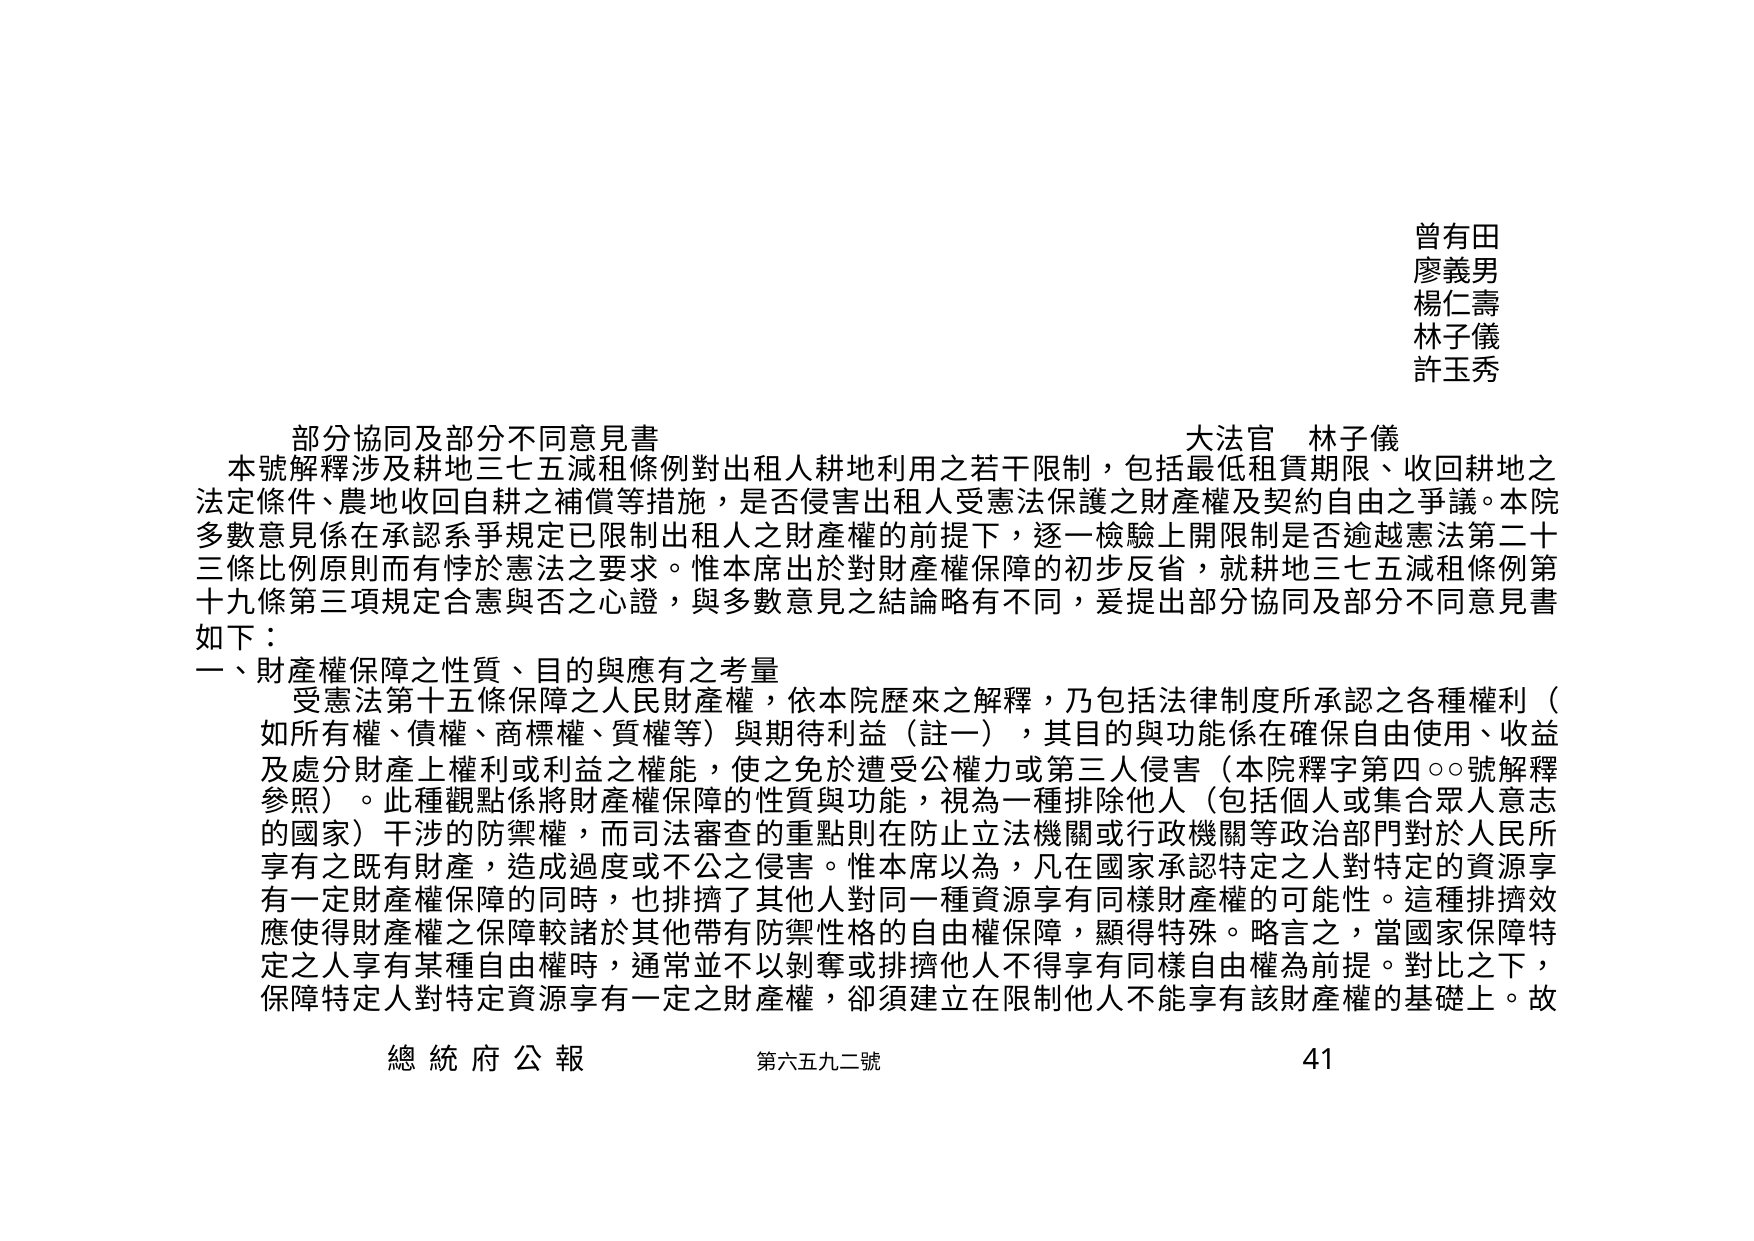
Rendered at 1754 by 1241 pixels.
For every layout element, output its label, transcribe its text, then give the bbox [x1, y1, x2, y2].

text 部分協同及部分不同意見書 大法官 林子儀 [291, 420, 1559, 453]
text 本號解釋涉及耕地三七五減租條例對出租人耕地利用之若干限制，包括最低租賃期限、收回耕地之法定條件、農地收回自耕之補償等措施，是否侵害出租人受憲法保護之財產權及契約自由之爭議。本院多數意見係在承認系爭規定已限制出租人之財產權的前提下，逐一檢驗上開限制是否逾越憲法第二十三條比例原則而有悖於憲法之要求。惟本席出於對財產權保障的初步反省，就耕地三七五減租條例第十九條第三項規定合憲與否之心證，與多數意見之結論略有不同，爰提出部分協同及部分不同意見書如下： [195, 453, 1559, 652]
text 曾有田 [195, 221, 1501, 254]
text 林子儀 [195, 321, 1501, 354]
text 楊仁壽 [195, 288, 1501, 321]
text 許玉秀 [195, 354, 1501, 387]
text 受憲法第十五條保障之人民財產權，依本院歷來之解釋，乃包括法律制度所承認之各種權利（如所有權、債權、商標權、質權等）與期待利益（註一），其目的與功能係在確保自由使用、收益及處分財產上權利或利益之權能，使之免於遭受公權力或第三人侵害（本院釋字第四○○號解釋參照）。此種觀點係將財產權保障的性質與功能，視為一種排除他人（包括個人或集合眾人意志的國家）干涉的防禦權，而司法審查的重點則在防止立法機關或行政機關等政治部門對於人民所享有之既有財產，造成過度或不公之侵害。惟本席以為，凡在國家承認特定之人對特定的資源享有一定財產權保障的同時，也排擠了其他人對同一種資源享有同樣財產權的可能性。這種排擠效應使得財產權之保障較諸於其他帶有防禦性格的自由權保障，顯得特殊。略言之，當國家保障特定之人享有某種自由權時，通常並不以剝奪或排擠他人不得享有同樣自由權為前提。對比之下，保障特定人對特定資源享有一定之財產權，卻須建立在限制他人不能享有該財產權的基礎上。故 [260, 685, 1559, 1016]
text 一、財產權保障之性質、目的與應有之考量 [195, 652, 1559, 685]
text 廖義男 [195, 254, 1501, 288]
